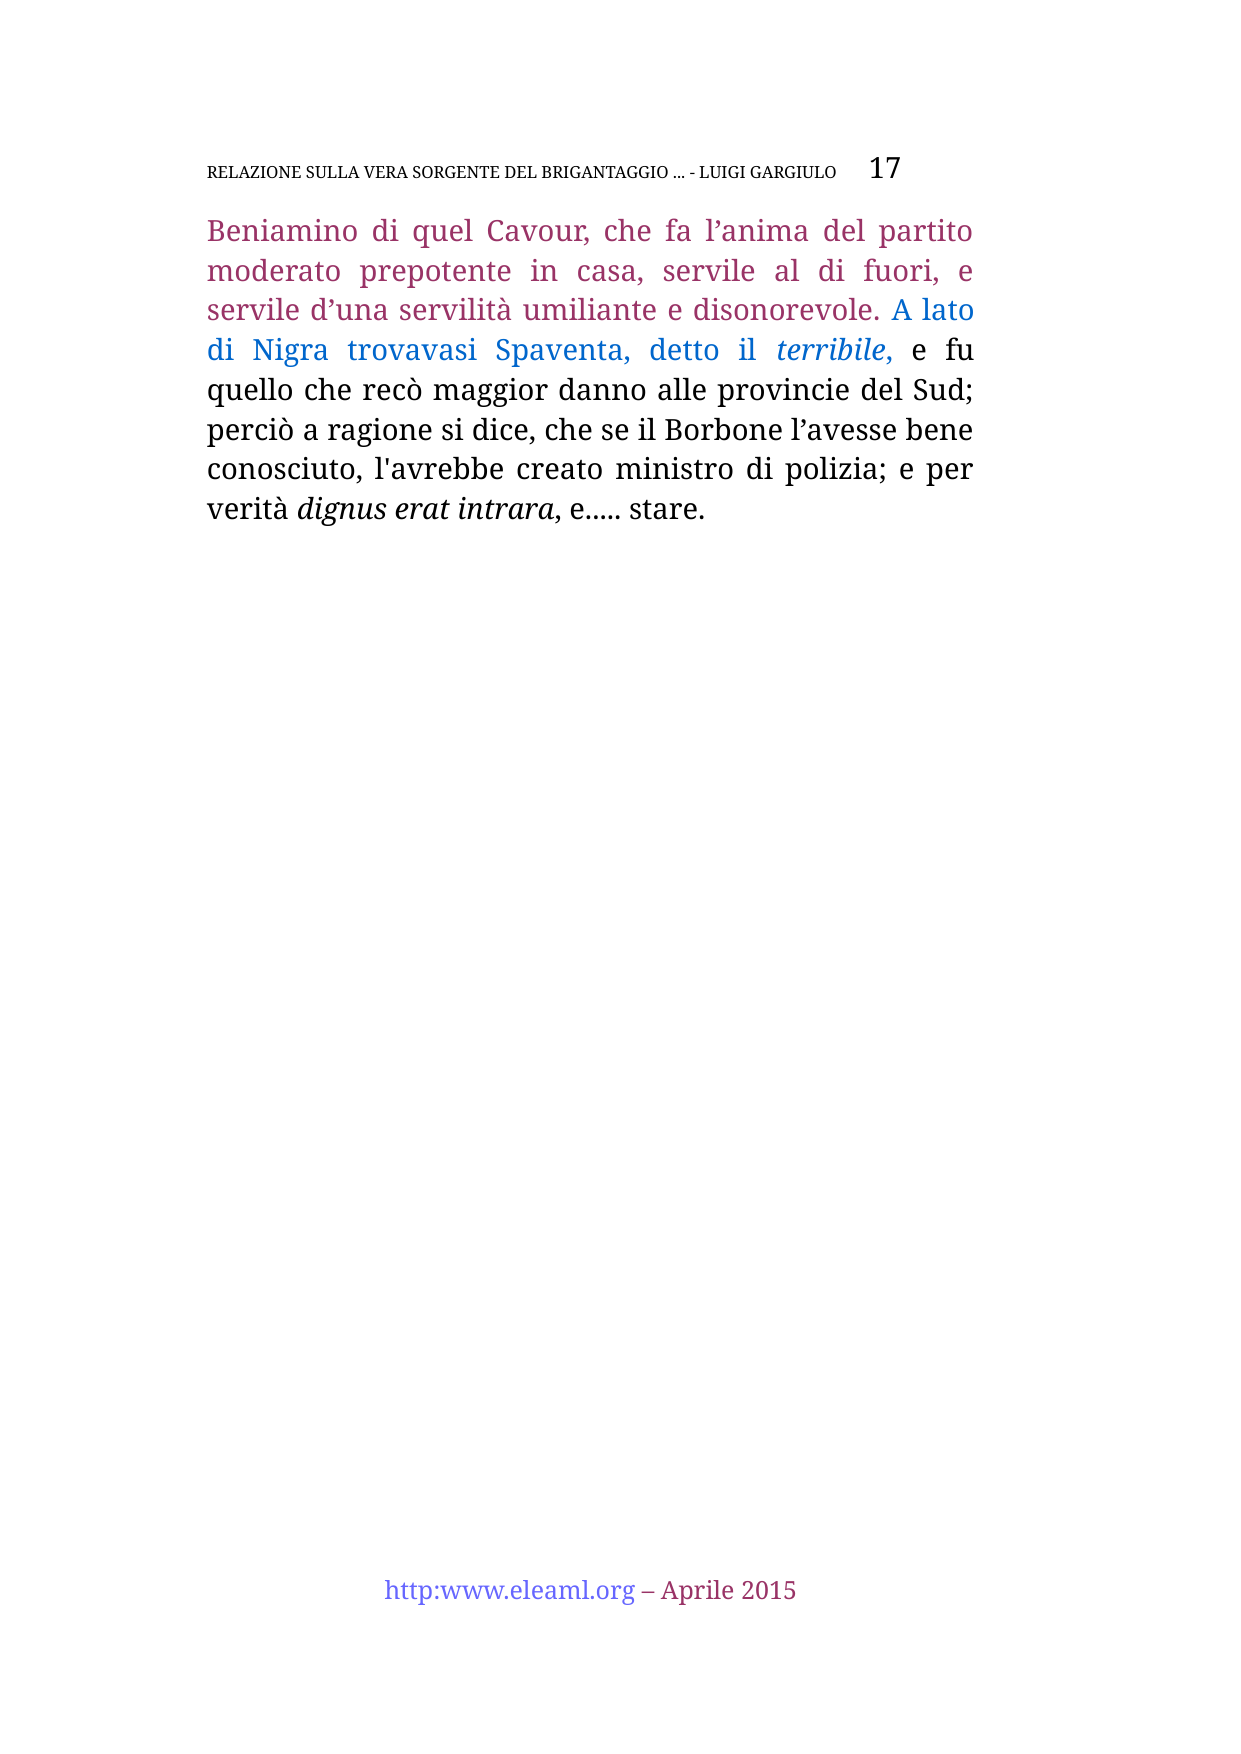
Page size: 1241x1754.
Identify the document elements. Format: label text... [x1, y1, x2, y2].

text Beniamino di quel Cavour, che fa l’anima del partito moderato prepotente in casa, servile al di fuori, e servile d’una servilità umiliante e disonorevole. A lato di Nigra trovavasi Spaventa, detto il terribile, e fu quello che recò maggior danno alle provincie del Sud; perciò a ragione si dice, che se il Borbone l’avesse bene conosciuto, l'avrebbe creato ministro di polizia; e per verità dignus erat intrara, e..... stare. [207, 210, 974, 528]
